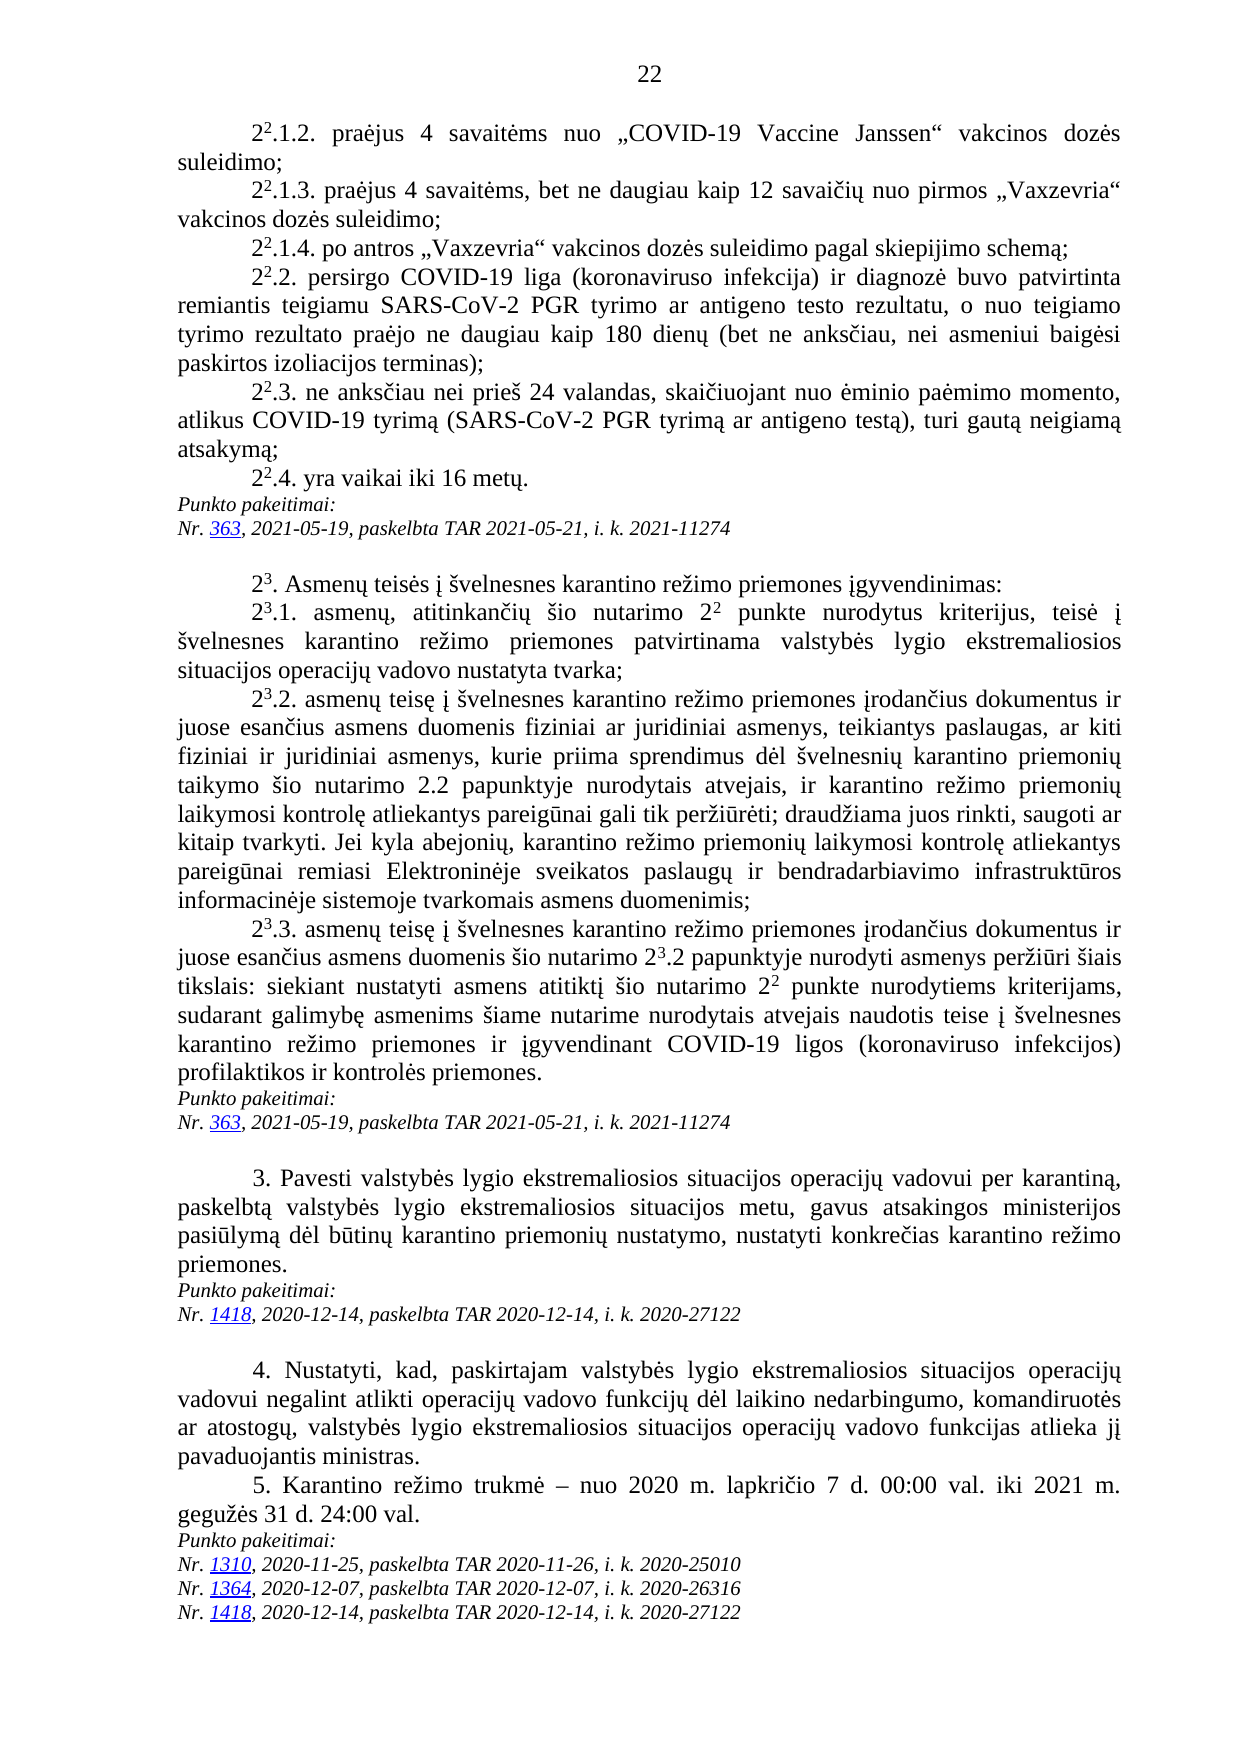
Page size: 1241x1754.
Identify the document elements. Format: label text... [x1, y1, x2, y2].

text 3. Pavesti valstybės lygio ekstremaliosios situacijos operacijų vadovui per karantiną, paskelbtą valstybės lygio ekstremaliosios situacijos metu, gavus atsakingos ministerijos pasiūlymą dėl būtinų karantino priemonių nustatymo, nustatyti konkrečias karantino režimo priemones. [177, 1163, 1122, 1278]
text Punkto pakeitimai: [177, 1086, 1122, 1110]
text Punkto pakeitimai: [177, 1278, 1122, 1302]
text 22.1.4. po antros „Vaxzevria“ vakcinos dozės suleidimo pagal skiepijimo schemą; [177, 233, 1122, 262]
text Punkto pakeitimai: [177, 492, 1122, 516]
text 22.4. yra vaikai iki 16 metų. [177, 463, 1122, 492]
text Nr. 1418, 2020-12-14, paskelbta TAR 2020-12-14, i. k. 2020-27122 [177, 1302, 1122, 1326]
text 23. Asmenų teisės į švelnesnes karantino režimo priemones įgyvendinimas: [177, 569, 1122, 597]
text 22.1.2. praėjus 4 savaitėms nuo „COVID-19 Vaccine Janssen“ vakcinos dozės suleidimo; [177, 118, 1122, 176]
text 23.3. asmenų teisę į švelnesnes karantino režimo priemones įrodančius dokumentus ir juose esančius asmens duomenis šio nutarimo 23.2 papunktyje nurodyti asmenys peržiūri šiais tikslais: siekiant nustatyti asmens atitiktį šio nutarimo 22 punkte nurodytiems kriterijams, sudarant galimybę asmenims šiame nutarime nurodytais atvejais naudotis teise į švelnesnes karantino režimo priemones ir įgyvendinant COVID-19 ligos (koronaviruso infekcijos) profilaktikos ir kontrolės priemones. [177, 914, 1122, 1086]
text Nr. 1418, 2020-12-14, paskelbta TAR 2020-12-14, i. k. 2020-27122 [177, 1600, 1122, 1624]
text 5. Karantino režimo trukmė – nuo 2020 m. lapkričio 7 d. 00:00 val. iki 2021 m. gegužės 31 d. 24:00 val. [177, 1470, 1122, 1527]
text Nr. 363, 2021-05-19, paskelbta TAR 2021-05-21, i. k. 2021-11274 [177, 1110, 1122, 1134]
text 22.1.3. praėjus 4 savaitėms, bet ne daugiau kaip 12 savaičių nuo pirmos „Vaxzevria“ vakcinos dozės suleidimo; [177, 176, 1122, 233]
text 22.3. ne anksčiau nei prieš 24 valandas, skaičiuojant nuo ėminio paėmimo momento, atlikus COVID-19 tyrimą (SARS-CoV-2 PGR tyrimą ar antigeno testą), turi gautą neigiamą atsakymą; [177, 377, 1122, 463]
text Nr. 1364, 2020-12-07, paskelbta TAR 2020-12-07, i. k. 2020-26316 [177, 1576, 1122, 1600]
text Nr. 363, 2021-05-19, paskelbta TAR 2021-05-21, i. k. 2021-11274 [177, 516, 1122, 540]
text 23.1. asmenų, atitinkančių šio nutarimo 22 punkte nurodytus kriterijus, teisė į švelnesnes karantino režimo priemones patvirtinama valstybės lygio ekstremaliosios situacijos operacijų vadovo nustatyta tvarka; [177, 597, 1122, 684]
text 22.2. persirgo COVID-19 liga (koronaviruso infekcija) ir diagnozė buvo patvirtinta remiantis teigiamu SARS-CoV-2 PGR tyrimo ar antigeno testo rezultatu, o nuo teigiamo tyrimo rezultato praėjo ne daugiau kaip 180 dienų (bet ne anksčiau, nei asmeniui baigėsi paskirtos izoliacijos terminas); [177, 262, 1122, 377]
text Punkto pakeitimai: [177, 1527, 1122, 1552]
text 23.2. asmenų teisę į švelnesnes karantino režimo priemones įrodančius dokumentus ir juose esančius asmens duomenis fiziniai ar juridiniai asmenys, teikiantys paslaugas, ar kiti fiziniai ir juridiniai asmenys, kurie priima sprendimus dėl švelnesnių karantino priemonių taikymo šio nutarimo 2.2 papunktyje nurodytais atvejais, ir karantino režimo priemonių laikymosi kontrolę atliekantys pareigūnai gali tik peržiūrėti; draudžiama juos rinkti, saugoti ar kitaip tvarkyti. Jei kyla abejonių, karantino režimo priemonių laikymosi kontrolę atliekantys pareigūnai remiasi Elektroninėje sveikatos paslaugų ir bendradarbiavimo infrastruktūros informacinėje sistemoje tvarkomais asmens duomenimis; [177, 684, 1122, 914]
text 4. Nustatyti, kad, paskirtajam valstybės lygio ekstremaliosios situacijos operacijų vadovui negalint atlikti operacijų vadovo funkcijų dėl laikino nedarbingumo, komandiruotės ar atostogų, valstybės lygio ekstremaliosios situacijos operacijų vadovo funkcijas atlieka jį pavaduojantis ministras. [177, 1355, 1122, 1470]
text Nr. 1310, 2020-11-25, paskelbta TAR 2020-11-26, i. k. 2020-25010 [177, 1552, 1122, 1576]
